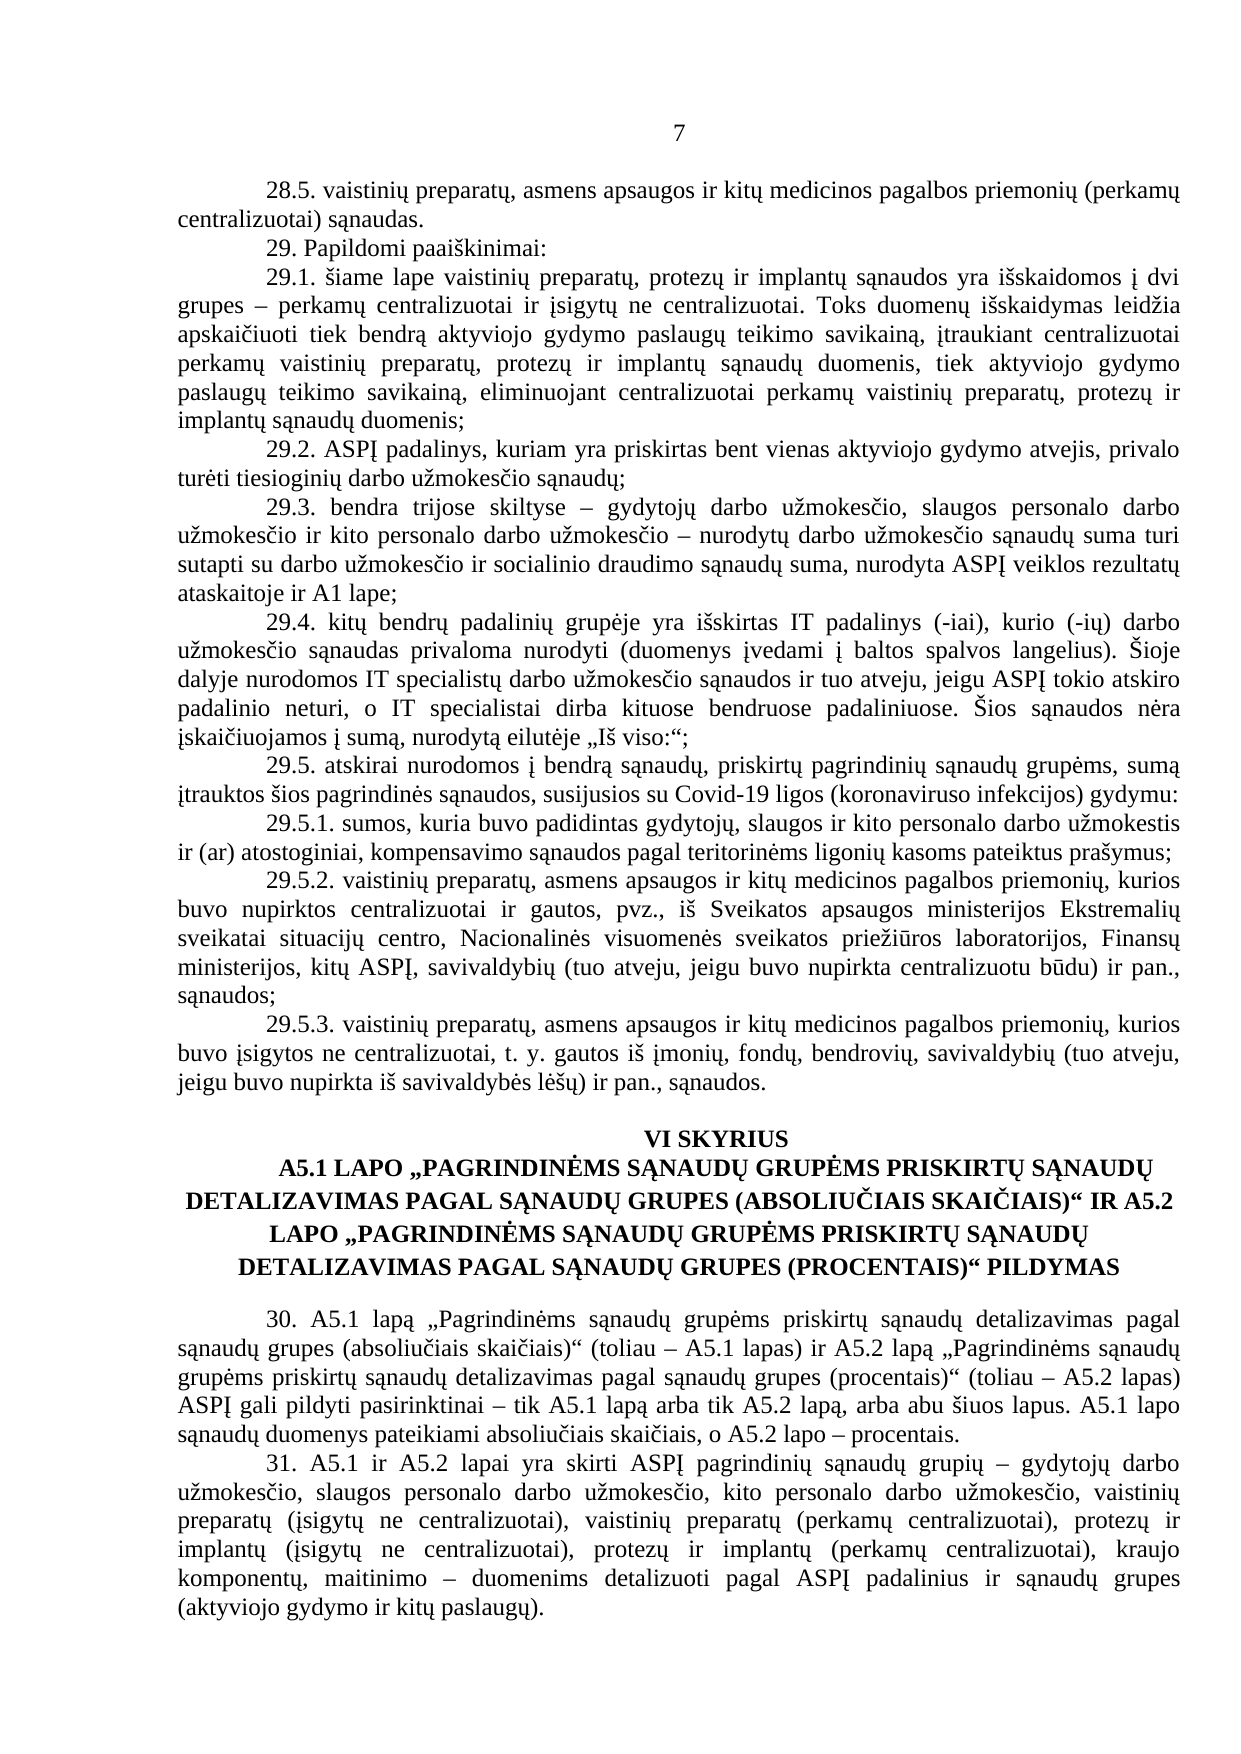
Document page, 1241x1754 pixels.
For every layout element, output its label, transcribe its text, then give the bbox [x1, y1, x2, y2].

text 29.5.3. vaistinių preparatų, asmens apsaugos ir kitų medicinos pagalbos priemonių, kurios buvo įsigytos ne centralizuotai, t. y. gautos iš įmonių, fondų, bendrovių, savivaldybių (tuo atveju, jeigu buvo nupirkta iš savivaldybės lėšų) ir pan., sąnaudos. [177, 1009, 1181, 1096]
text 31. A5.1 ir A5.2 lapai yra skirti ASPĮ pagrindinių sąnaudų grupių – gydytojų darbo užmokesčio, slaugos personalo darbo užmokesčio, kito personalo darbo užmokesčio, vaistinių preparatų (įsigytų ne centralizuotai), vaistinių preparatų (perkamų centralizuotai), protezų ir implantų (įsigytų ne centralizuotai), protezų ir implantų (perkamų centralizuotai), kraujo komponentų, maitinimo – duomenims detalizuoti pagal ASPĮ padalinius ir sąnaudų grupes (aktyviojo gydymo ir kitų paslaugų). [177, 1448, 1181, 1621]
text 29.5.2. vaistinių preparatų, asmens apsaugos ir kitų medicinos pagalbos priemonių, kurios buvo nupirktos centralizuotai ir gautos, pvz., iš Sveikatos apsaugos ministerijos Ekstremalių sveikatai situacijų centro, Nacionalinės visuomenės sveikatos priežiūros laboratorijos, Finansų ministerijos, kitų ASPĮ, savivaldybių (tuo atveju, jeigu buvo nupirkta centralizuotu būdu) ir pan., sąnaudos; [177, 866, 1181, 1009]
text 29.2. ASPĮ padalinys, kuriam yra priskirtas bent vienas aktyviojo gydymo atvejis, privalo turėti tiesioginių darbo užmokesčio sąnaudų; [177, 434, 1181, 492]
text 29.3. bendra trijose skiltyse – gydytojų darbo užmokesčio, slaugos personalo darbo užmokesčio ir kito personalo darbo užmokesčio – nurodytų darbo užmokesčio sąnaudų suma turi sutapti su darbo užmokesčio ir socialinio draudimo sąnaudų suma, nurodyta ASPĮ veiklos rezultatų ataskaitoje ir A1 lape; [177, 492, 1181, 607]
text 29.5. atskirai nurodomos į bendrą sąnaudų, priskirtų pagrindinių sąnaudų grupėms, sumą įtrauktos šios pagrindinės sąnaudos, susijusios su Covid-19 ligos (koronaviruso infekcijos) gydymu: [177, 751, 1181, 808]
text 29.4. kitų bendrų padalinių grupėje yra išskirtas IT padalinys (-iai), kurio (-ių) darbo užmokesčio sąnaudas privaloma nurodyti (duomenys įvedami į baltos spalvos langelius). Šioje dalyje nurodomos IT specialistų darbo užmokesčio sąnaudos ir tuo atveju, jeigu ASPĮ tokio atskiro padalinio neturi, o IT specialistai dirba kituose bendruose padaliniuose. Šios sąnaudos nėra įskaičiuojamos į sumą, nurodytą eilutėje „Iš viso:“; [177, 607, 1181, 751]
text 29. Papildomi paaiškinimai: [177, 233, 1181, 262]
text VI SKYRIUS [177, 1124, 1181, 1153]
text 29.1. šiame lape vaistinių preparatų, protezų ir implantų sąnaudos yra išskaidomos į dvi grupes – perkamų centralizuotai ir įsigytų ne centralizuotai. Toks duomenų išskaidymas leidžia apskaičiuoti tiek bendrą aktyviojo gydymo paslaugų teikimo savikainą, įtraukiant centralizuotai perkamų vaistinių preparatų, protezų ir implantų sąnaudų duomenis, tiek aktyviojo gydymo paslaugų teikimo savikainą, eliminuojant centralizuotai perkamų vaistinių preparatų, protezų ir implantų sąnaudų duomenis; [177, 262, 1181, 434]
text 28.5. vaistinių preparatų, asmens apsaugos ir kitų medicinos pagalbos priemonių (perkamų centralizuotai) sąnaudas. [177, 176, 1181, 233]
text 29.5.1. sumos, kuria buvo padidintas gydytojų, slaugos ir kito personalo darbo užmokestis ir (ar) atostoginiai, kompensavimo sąnaudos pagal teritorinėms ligonių kasoms pateiktus prašymus; [177, 808, 1181, 866]
text 30. A5.1 lapą „Pagrindinėms sąnaudų grupėms priskirtų sąnaudų detalizavimas pagal sąnaudų grupes (absoliučiais skaičiais)“ (toliau – A5.1 lapas) ir A5.2 lapą „Pagrindinėms sąnaudų grupėms priskirtų sąnaudų detalizavimas pagal sąnaudų grupes (procentais)“ (toliau – A5.2 lapas) ASPĮ gali pildyti pasirinktinai – tik A5.1 lapą arba tik A5.2 lapą, arba abu šiuos lapus. A5.1 lapo sąnaudų duomenys pateikiami absoliučiais skaičiais, o A5.2 lapo – procentais. [177, 1304, 1181, 1448]
text A5.1 LAPO „PAGRINDINĖMS SĄNAUDŲ GRUPĖMS PRISKIRTŲ SĄNAUDŲ DETALIZAVIMAS PAGAL SĄNAUDŲ GRUPES (ABSOLIUČIAIS SKAIČIAIS)“ IR A5.2 LAPO „PAGRINDINĖMS SĄNAUDŲ GRUPĖMS PRISKIRTŲ SĄNAUDŲ DETALIZAVIMAS PAGAL SĄNAUDŲ GRUPES (PROCENTAIS)“ PILDYMAS [177, 1153, 1181, 1281]
